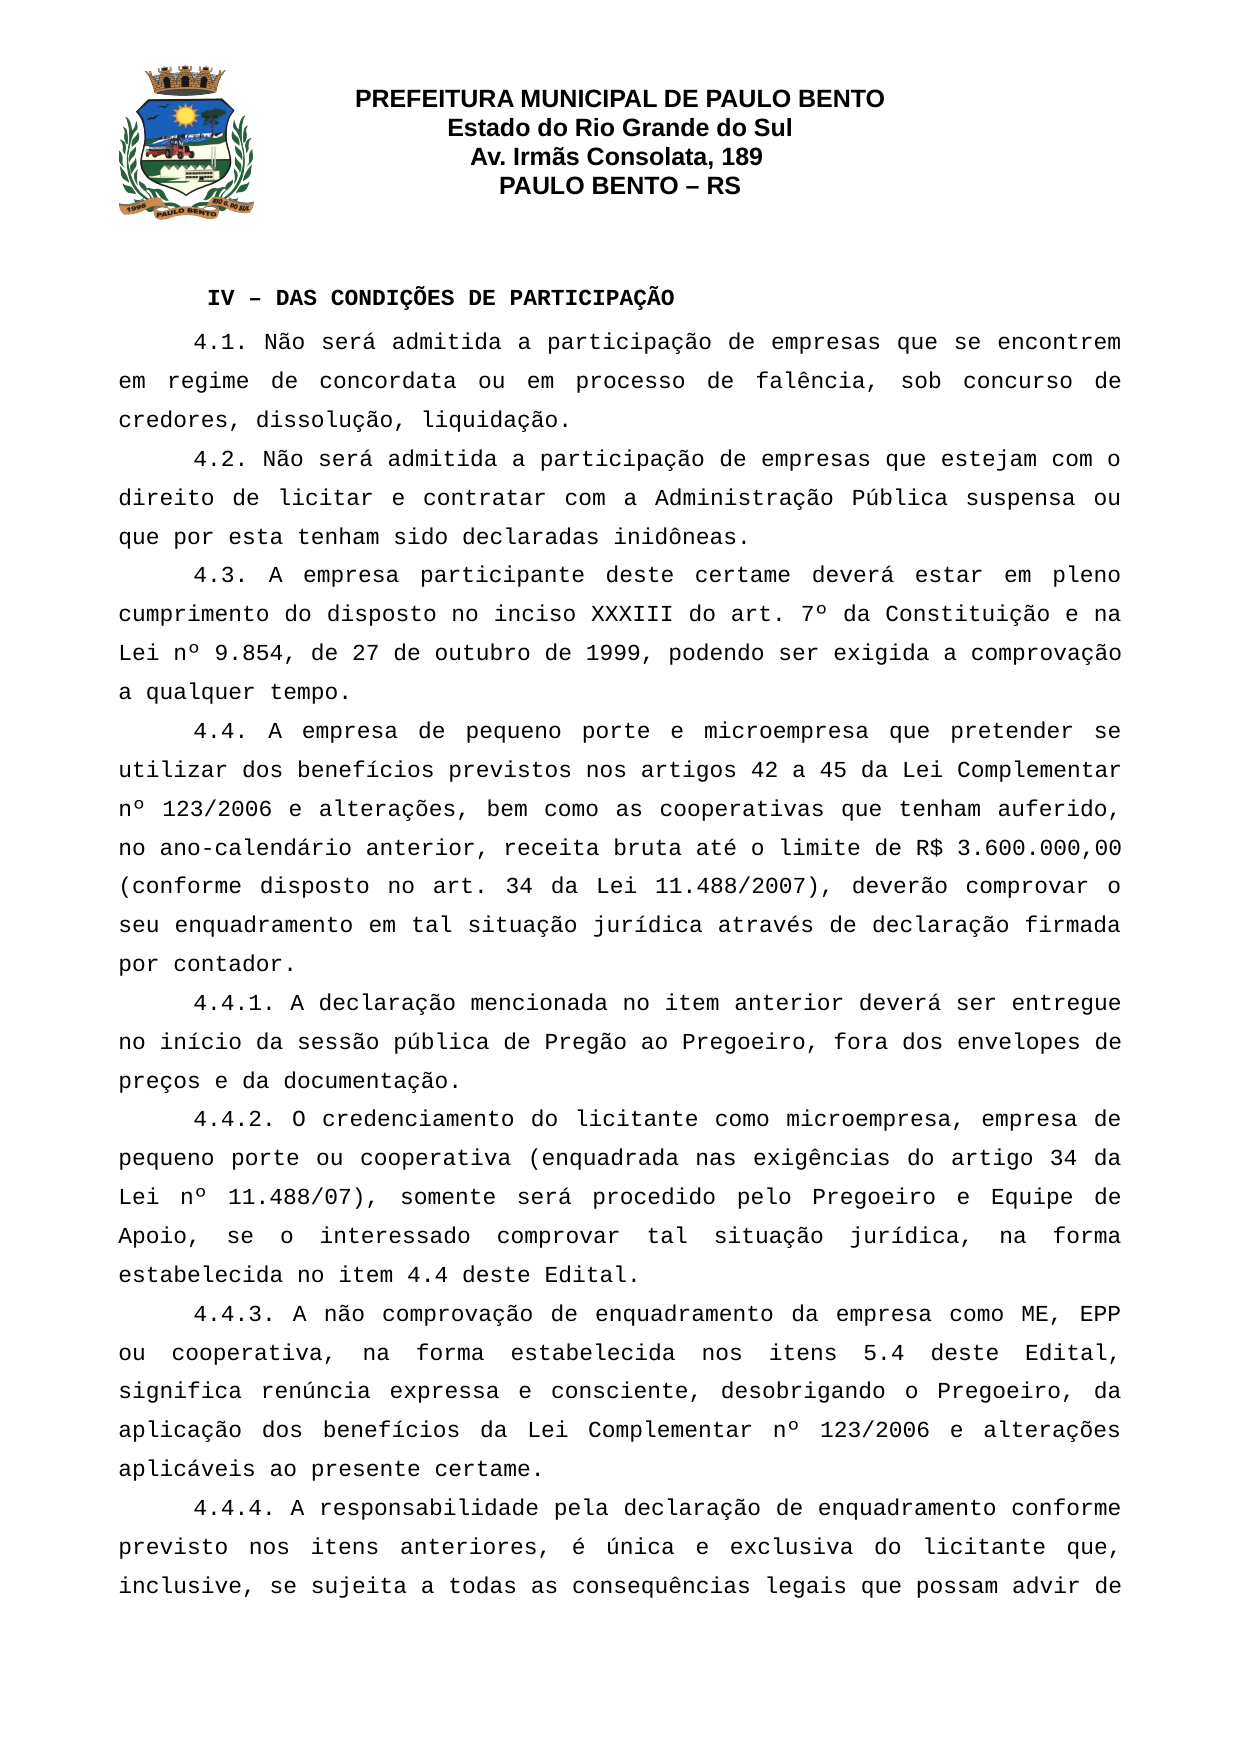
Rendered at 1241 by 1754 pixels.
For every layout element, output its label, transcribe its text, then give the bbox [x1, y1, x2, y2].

text IV – DAS CONDIÇÕES DE PARTICIPAÇÃO [118, 286, 1122, 312]
text 4.4.1. A declaração mencionada no item anterior deverá ser entregue no início da sessão pública de Pregão ao Pregoeiro, fora dos envelopes de preços e da documentação. [118, 991, 1122, 1095]
text 4.2. Não será admitida a participação de empresas que estejam com o direito de licitar e contratar com a Administração Pública suspensa ou que por esta tenham sido declaradas inidôneas. [118, 447, 1122, 551]
text 4.4. A empresa de pequeno porte e microempresa que pretender se utilizar dos benefícios previstos nos artigos 42 a 45 da Lei Complementar nº 123/2006 e alterações, bem como as cooperativas que tenham auferido, no ano-calendário anterior, receita bruta até o limite de R$ 3.600.000,00 (conforme disposto no art. 34 da Lei 11.488/2007), deverão comprovar o seu enquadramento em tal situação jurídica através de declaração firmada por contador. [118, 719, 1122, 978]
text 4.4.3. A não comprovação de enquadramento da empresa como ME, EPP ou cooperativa, na forma estabelecida nos itens 5.4 deste Edital, significa renúncia expressa e consciente, desobrigando o Pregoeiro, da aplicação dos benefícios da Lei Complementar nº 123/2006 e alterações aplicáveis ao presente certame. [118, 1302, 1122, 1483]
text 4.4.4. A responsabilidade pela declaração de enquadramento conforme previsto nos itens anteriores, é única e exclusiva do licitante que, inclusive, se sujeita a todas as consequências legais que possam advir de [118, 1496, 1122, 1600]
text 4.4.2. O credenciamento do licitante como microempresa, empresa de pequeno porte ou cooperativa (enquadrada nas exigências do artigo 34 da Lei nº 11.488/07), somente será procedido pelo Pregoeiro e Equipe de Apoio, se o interessado comprovar tal situação jurídica, na forma estabelecida no item 4.4 deste Edital. [118, 1108, 1122, 1289]
picture [118, 65, 254, 220]
text 4.1. Não será admitida a participação de empresas que se encontrem em regime de concordata ou em processo de falência, sob concurso de credores, dissolução, liquidação. [118, 331, 1122, 434]
text 4.3. A empresa participante deste certame deverá estar em pleno cumprimento do disposto no inciso XXXIII do art. 7º da Constituição e na Lei nº 9.854, de 27 de outubro de 1999, podendo ser exigida a comprovação a qualquer tempo. [118, 564, 1122, 706]
